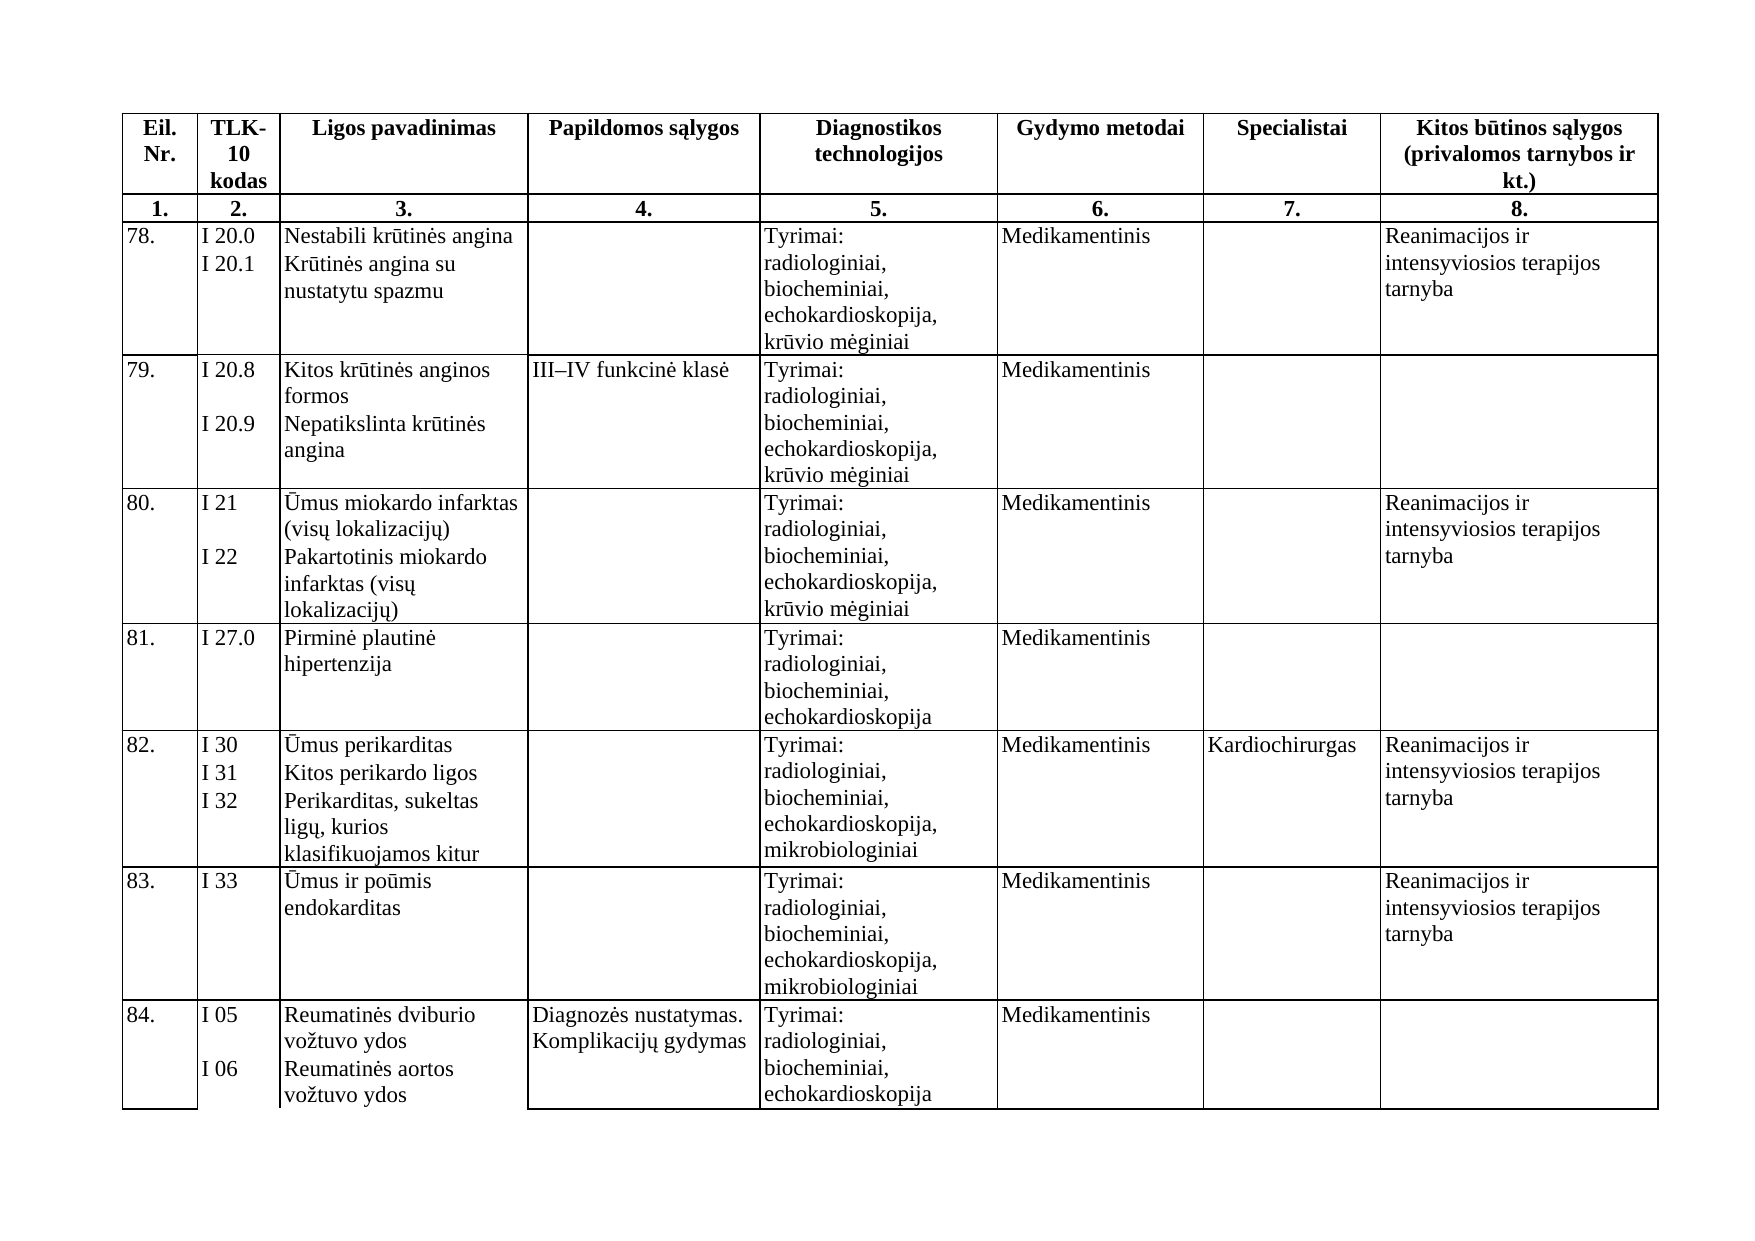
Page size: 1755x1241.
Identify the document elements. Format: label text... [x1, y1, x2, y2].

table_cell Tyrimai: radiologiniai, biocheminiai, echokardioskopija [761, 1001, 997, 1108]
table_cell [529, 223, 759, 354]
table_cell Diagnozės nustatymas. Komplikacijų gydymas [529, 1001, 759, 1108]
table_cell Kardiochirurgas [1204, 731, 1380, 866]
table_cell 1. [193, 195, 197, 221]
table_header Eil. Nr. [123, 114, 197, 193]
table_cell I 31 [198, 758, 279, 785]
table_cell [1204, 489, 1380, 622]
table_cell Tyrimai: radiologiniai, biocheminiai, echokardioskopija, krūvio mėginiai [761, 489, 997, 622]
table_cell I 20.8 [198, 355, 279, 408]
table_cell Medikamentinis [998, 624, 1203, 729]
table_cell I 05 [198, 1001, 279, 1053]
table_cell Medikamentinis [998, 1001, 1203, 1108]
table_header Ligos pavadinimas [281, 114, 527, 193]
table_cell 8. [1381, 195, 1385, 221]
table_cell [1204, 1001, 1380, 1108]
table_cell [1381, 624, 1657, 729]
table_cell Ūmus ir poūmis endokarditas [281, 868, 527, 999]
table_cell I 22 [198, 542, 279, 622]
table_cell 79. [123, 356, 197, 488]
table_cell [1204, 868, 1380, 999]
table_cell Pirminė plautinė hipertenzija [281, 624, 527, 729]
table_cell 6. [1199, 195, 1203, 221]
table_cell Medikamentinis [998, 356, 1203, 488]
table_cell I 21 [198, 489, 279, 542]
table_cell III–IV funkcinė klasė [529, 356, 759, 488]
table_cell [529, 624, 759, 729]
table_cell Reanimacijos ir intensyviosios terapijos tarnyba [1381, 868, 1657, 999]
table_cell 78. [123, 223, 197, 354]
table_cell Medikamentinis [998, 489, 1203, 622]
table_cell Medikamentinis [998, 731, 1203, 866]
table_cell 81. [123, 624, 197, 729]
table_cell Reumatinės aortos vožtuvo ydos [281, 1054, 527, 1108]
table_cell [1204, 223, 1380, 354]
table_cell 82. [123, 731, 197, 866]
table_cell 5. [993, 195, 997, 221]
table_cell I 33 [198, 868, 279, 999]
table_cell [1381, 1001, 1657, 1108]
table_cell 7. [1376, 195, 1380, 221]
table_cell Nepatikslinta krūtinės angina [281, 409, 527, 488]
table_cell Kitos krūtinės anginos formos [281, 355, 527, 408]
table_cell Reanimacijos ir intensyviosios terapijos tarnyba [1381, 223, 1657, 354]
table_cell Medikamentinis [998, 868, 1203, 999]
table_cell [529, 868, 759, 999]
table_cell Pakartotinis miokardo infarktas (visų lokalizacijų) [281, 542, 527, 622]
table_header Gydymo metodai [998, 114, 1203, 193]
table_cell I 20.9 [198, 409, 279, 488]
table_cell Reanimacijos ir intensyviosios terapijos tarnyba [1381, 731, 1657, 866]
table_cell Perikarditas, sukeltas ligų, kurios klasifikuojamos kitur [281, 785, 527, 866]
table_cell [1381, 356, 1657, 488]
table_cell Medikamentinis [998, 223, 1203, 354]
table_cell Kitos perikardo ligos [281, 758, 527, 785]
table_cell Krūtinės angina su nustatytu spazmu [281, 249, 527, 354]
table_cell [1204, 356, 1380, 488]
table_cell 80. [123, 489, 197, 622]
table_cell [529, 731, 759, 866]
table_cell 83. [123, 868, 197, 999]
table_cell [529, 489, 759, 622]
table_cell [1204, 624, 1380, 729]
table_cell I 06 [198, 1054, 279, 1108]
table_header Papildomos sąlygos [529, 114, 759, 193]
table_cell 84. [123, 1001, 197, 1108]
table_cell I 27.0 [198, 624, 279, 729]
table_cell Tyrimai: radiologiniai, biocheminiai, echokardioskopija, mikrobiologiniai [761, 731, 997, 866]
table_header Specialistai [1204, 114, 1380, 193]
table_header Diagnostikos technologijos [761, 114, 997, 193]
table_cell Reanimacijos ir intensyviosios terapijos tarnyba [1381, 489, 1657, 622]
table_cell I 20.1 [198, 249, 279, 354]
table_cell I 32 [198, 785, 279, 866]
